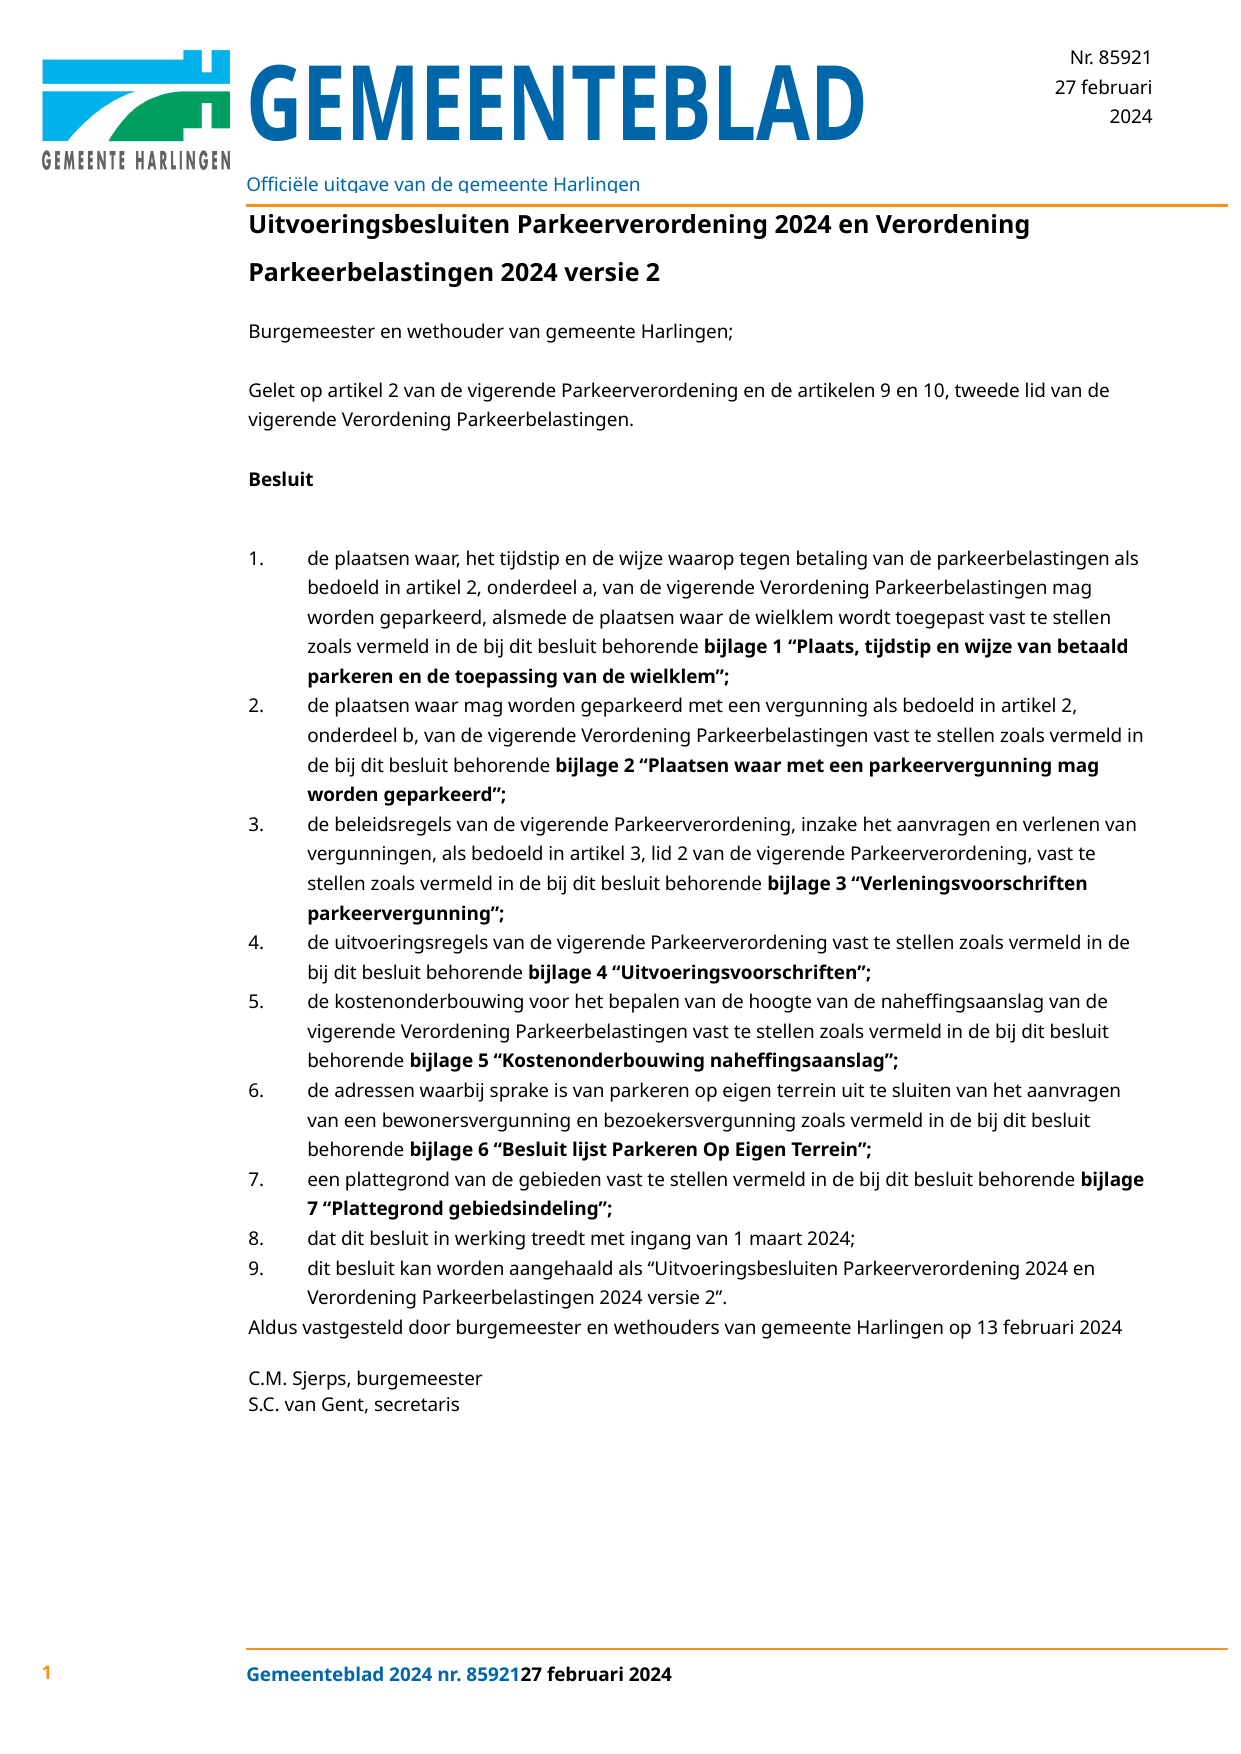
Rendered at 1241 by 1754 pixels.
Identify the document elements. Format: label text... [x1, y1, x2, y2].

list dit besluit kan worden aangehaald als “Uitvoeringsbesluiten Parkeerverordening 2024 en Verordening Parkeerbelastingen 2024 versie 2”. [248, 1255, 1152, 1310]
list de plaatsen waar mag worden geparkeerd met een vergunning als bedoeld in artikel 2, onderdeel b, van de vigerende Verordening Parkeerbelastingen vast te stellen zoals vermeld in de bij dit besluit behorende bijlage 2 “Plaatsen waar met een parkeervergunning mag worden geparkeerd”; [248, 693, 1152, 807]
text Aldus vastgesteld door burgemeester en wethouders van gemeente Harlingen op 13 februari 2024 [248, 1314, 1152, 1339]
text Besluit [248, 466, 1152, 492]
list de uitvoeringsregels van de vigerende Parkeerverordening vast te stellen zoals vermeld in de bij dit besluit behorende bijlage 4 “Uitvoeringsvoorschriften”; [248, 929, 1152, 984]
text Burgemeester en wethouder van gemeente Harlingen; [248, 318, 1152, 344]
list een plattegrond van de gebieden vast te stellen vermeld in de bij dit besluit behorende bijlage 7 “Plattegrond gebiedsindeling”; [248, 1166, 1152, 1221]
list dat dit besluit in werking treedt met ingang van 1 maart 2024; [248, 1225, 1152, 1251]
list de plaatsen waar, het tijdstip en de wijze waarop tegen betaling van de parkeerbelastingen als bedoeld in artikel 2, onderdeel a, van de vigerende Verordening Parkeerbelastingen mag worden geparkeerd, alsmede de plaatsen waar de wielklem wordt toegepast vast te stellen zoals vermeld in de bij dit besluit behorende bijlage 1 “Plaats, tijdstip en wijze van betaald parkeren en de toepassing van de wielklem”; [248, 545, 1152, 689]
list de kostenonderbouwing voor het bepalen van de hoogte van de naheffingsaanslag van de vigerende Verordening Parkeerbelastingen vast te stellen zoals vermeld in de bij dit besluit behorende bijlage 5 “Kostenonderbouwing naheffingsaanslag”; [248, 988, 1152, 1073]
text Gelet op artikel 2 van de vigerende Parkeerverordening en de artikelen 9 en 10, tweede lid van de vigerende Verordening Parkeerbelastingen. [248, 377, 1152, 432]
list de adressen waarbij sprake is van parkeren op eigen terrein uit te sluiten van het aanvragen van een bewonersvergunning en bezoekersvergunning zoals vermeld in de bij dit besluit behorende bijlage 6 “Besluit lijst Parkeren Op Eigen Terrein”; [248, 1077, 1152, 1162]
text Uitvoeringsbesluiten Parkeerverordening 2024 en Verordening Parkeerbelastingen 2024 versie 2 [248, 207, 1152, 288]
list de beleidsregels van de vigerende Parkeerverordening, inzake het aanvragen en verlenen van vergunningen, als bedoeld in artikel 3, lid 2 van de vigerende Parkeerverordening, vast te stellen zoals vermeld in de bij dit besluit behorende bijlage 3 “Verleningsvoorschriften parkeervergunning”; [248, 811, 1152, 925]
text S.C. van Gent, secretaris [248, 1391, 1152, 1417]
picture [41, 47, 231, 172]
text C.M. Sjerps, burgemeester [248, 1365, 1152, 1391]
